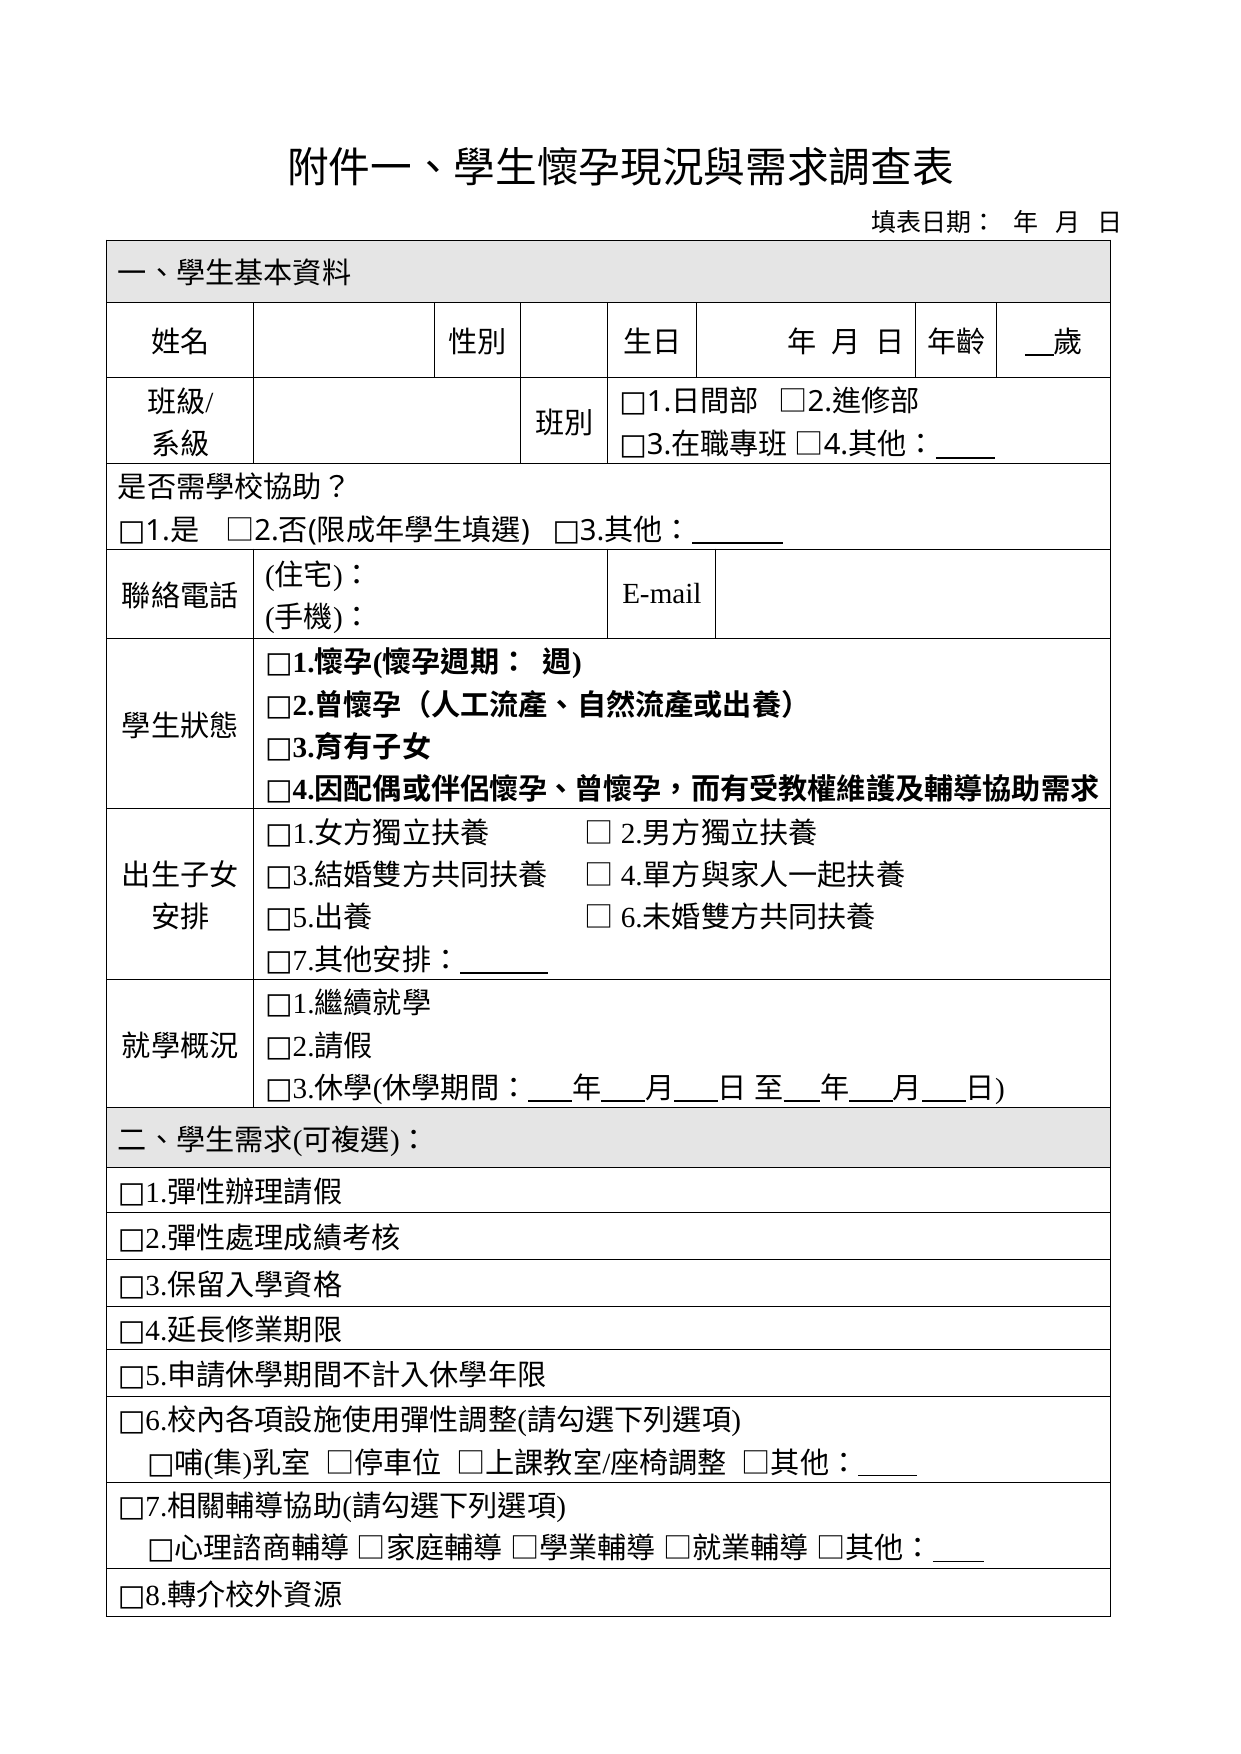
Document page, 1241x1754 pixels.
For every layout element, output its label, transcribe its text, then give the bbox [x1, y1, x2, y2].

table_cell □1.彈性辦理請假 [107, 1168, 1110, 1212]
table_cell □8.轉介校外資源 [107, 1569, 1110, 1616]
table_cell 班級/ 系級 [107, 378, 253, 463]
table_cell 學生狀態 [107, 639, 253, 808]
table_cell 二、學生需求(可複選)： [107, 1108, 1110, 1167]
table_cell □3.保留入學資格 [107, 1260, 1110, 1306]
table_cell 年 月 日 [697, 303, 915, 377]
table_cell □1.日間部 □2.進修部 □3.在職專班 □4.其他： [608, 378, 1110, 463]
table_cell [716, 550, 1110, 638]
table_cell □4.延長修業期限 [107, 1307, 1110, 1349]
table_cell [254, 303, 434, 377]
table_cell [254, 378, 520, 463]
table_cell [521, 303, 607, 377]
table_cell E-mail [608, 550, 715, 638]
table_cell □1.懷孕(懷孕週期： 週) □2.曾懷孕（人工流產、自然流產或出養） □3.育有子女 □4.因配偶或伴侶懷孕、曾懷孕，而有受教權維護及輔導協助需求 [254, 639, 1110, 808]
table_cell 就學概況 [107, 980, 253, 1107]
table_cell □7.相關輔導協助(請勾選下列選項) □心理諮商輔導 □家庭輔導 □學業輔導 □就業輔導 □其他： [107, 1483, 1110, 1567]
table_header 一、學生基本資料 [107, 241, 1110, 302]
table_cell 生日 [608, 303, 696, 377]
table_cell □1.繼續就學 □2.請假 □3.休學(休學期間： 年 月 日 至 年 月 日) [254, 980, 1110, 1107]
table_cell 是否需學校協助？ □1.是 □2.否(限成年學生填選) □3.其他： [107, 464, 1110, 548]
table_cell 歲 [997, 303, 1110, 377]
table_cell □5.申請休學期間不計入休學年限 [107, 1350, 1110, 1396]
table_cell 班別 [521, 378, 607, 463]
table_cell 性別 [435, 303, 520, 377]
table_cell □2.彈性處理成績考核 [107, 1213, 1110, 1259]
table_cell □1.女方獨立扶養 □ 2.男方獨立扶養 □3.結婚雙方共同扶養 □ 4.單方與家人一起扶養 □5.出養 □ 6.未婚雙方共同扶養 □7.其他安排： [254, 809, 1110, 979]
table_cell (住宅)： (手機)： [254, 550, 607, 638]
text 附件一、學生懷孕現況與需求調查表 [118, 127, 1122, 202]
table_cell 年齡 [916, 303, 996, 377]
table_cell □6.校內各項設施使用彈性調整(請勾選下列選項) □哺(集)乳室 □停車位 □上課教室/座椅調整 □其他： [107, 1397, 1110, 1482]
text 填表日期： 年 月 日 [118, 202, 1122, 239]
table_cell 姓名 [107, 303, 253, 377]
table_cell 聯絡電話 [107, 550, 253, 638]
table_cell 出生子女 安排 [107, 809, 253, 979]
